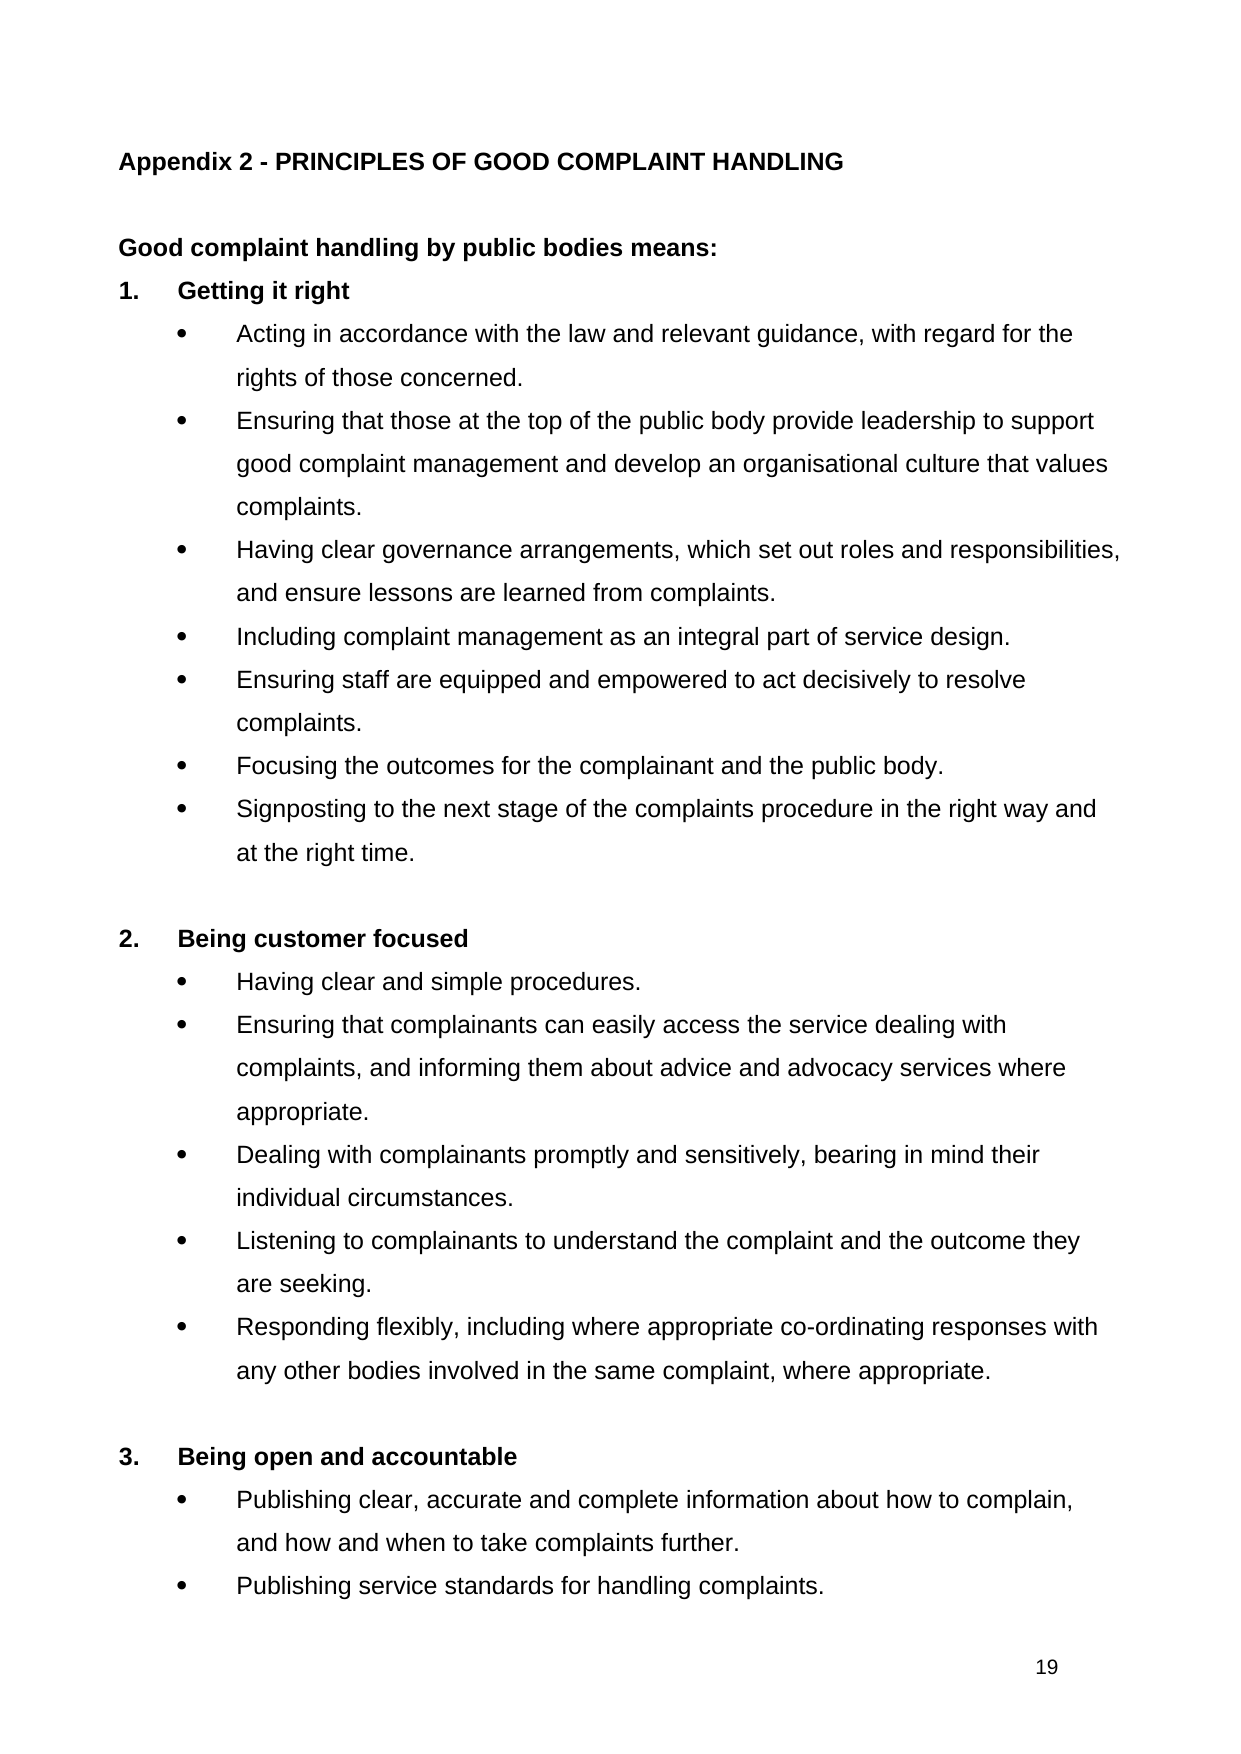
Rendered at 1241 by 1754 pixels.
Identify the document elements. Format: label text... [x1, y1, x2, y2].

list Having clear and simple procedures. [177, 967, 1122, 996]
list Publishing service standards for handling complaints. [177, 1571, 1122, 1600]
list Focusing the outcomes for the complainant and the public body. [177, 751, 1122, 780]
list Listening to complainants to understand the complaint and the outcome they are seeking. [177, 1226, 1122, 1298]
list Responding flexibly, including where appropriate co-ordinating responses with any other bodies involved in the same complaint, where appropriate. [177, 1312, 1122, 1384]
list Publishing clear, accurate and complete information about how to complain, and how and when to take complaints further. [177, 1485, 1122, 1557]
list Signposting to the next stage of the complaints procedure in the right way and at the right time. [177, 794, 1122, 866]
list Ensuring that complainants can easily access the service dealing with complaints, and informing them about advice and advocacy services where appropriate. [177, 1010, 1122, 1125]
text 2. Being customer focused [119, 924, 1122, 953]
text Good complaint handling by public bodies means: [118, 233, 1122, 262]
list Including complaint management as an integral part of service design. [177, 622, 1122, 650]
list Ensuring that those at the top of the public body provide leadership to support good complaint management and develop an organisational culture that values complaints. [177, 406, 1122, 521]
list Ensuring staff are equipped and empowered to act decisively to resolve complaints. [177, 665, 1122, 737]
list Dealing with complainants promptly and sensitively, bearing in mind their individual circumstances. [177, 1140, 1122, 1212]
list Acting in accordance with the law and relevant guidance, with regard for the rights of those concerned. [177, 319, 1122, 391]
text 1. Getting it right [118, 276, 1122, 305]
list Having clear governance arrangements, which set out roles and responsibilities, and ensure lessons are learned from complaints. [177, 535, 1122, 607]
text 3. Being open and accountable [119, 1442, 1122, 1471]
text Appendix 2 - PRINCIPLES OF GOOD COMPLAINT HANDLING [118, 147, 1122, 176]
